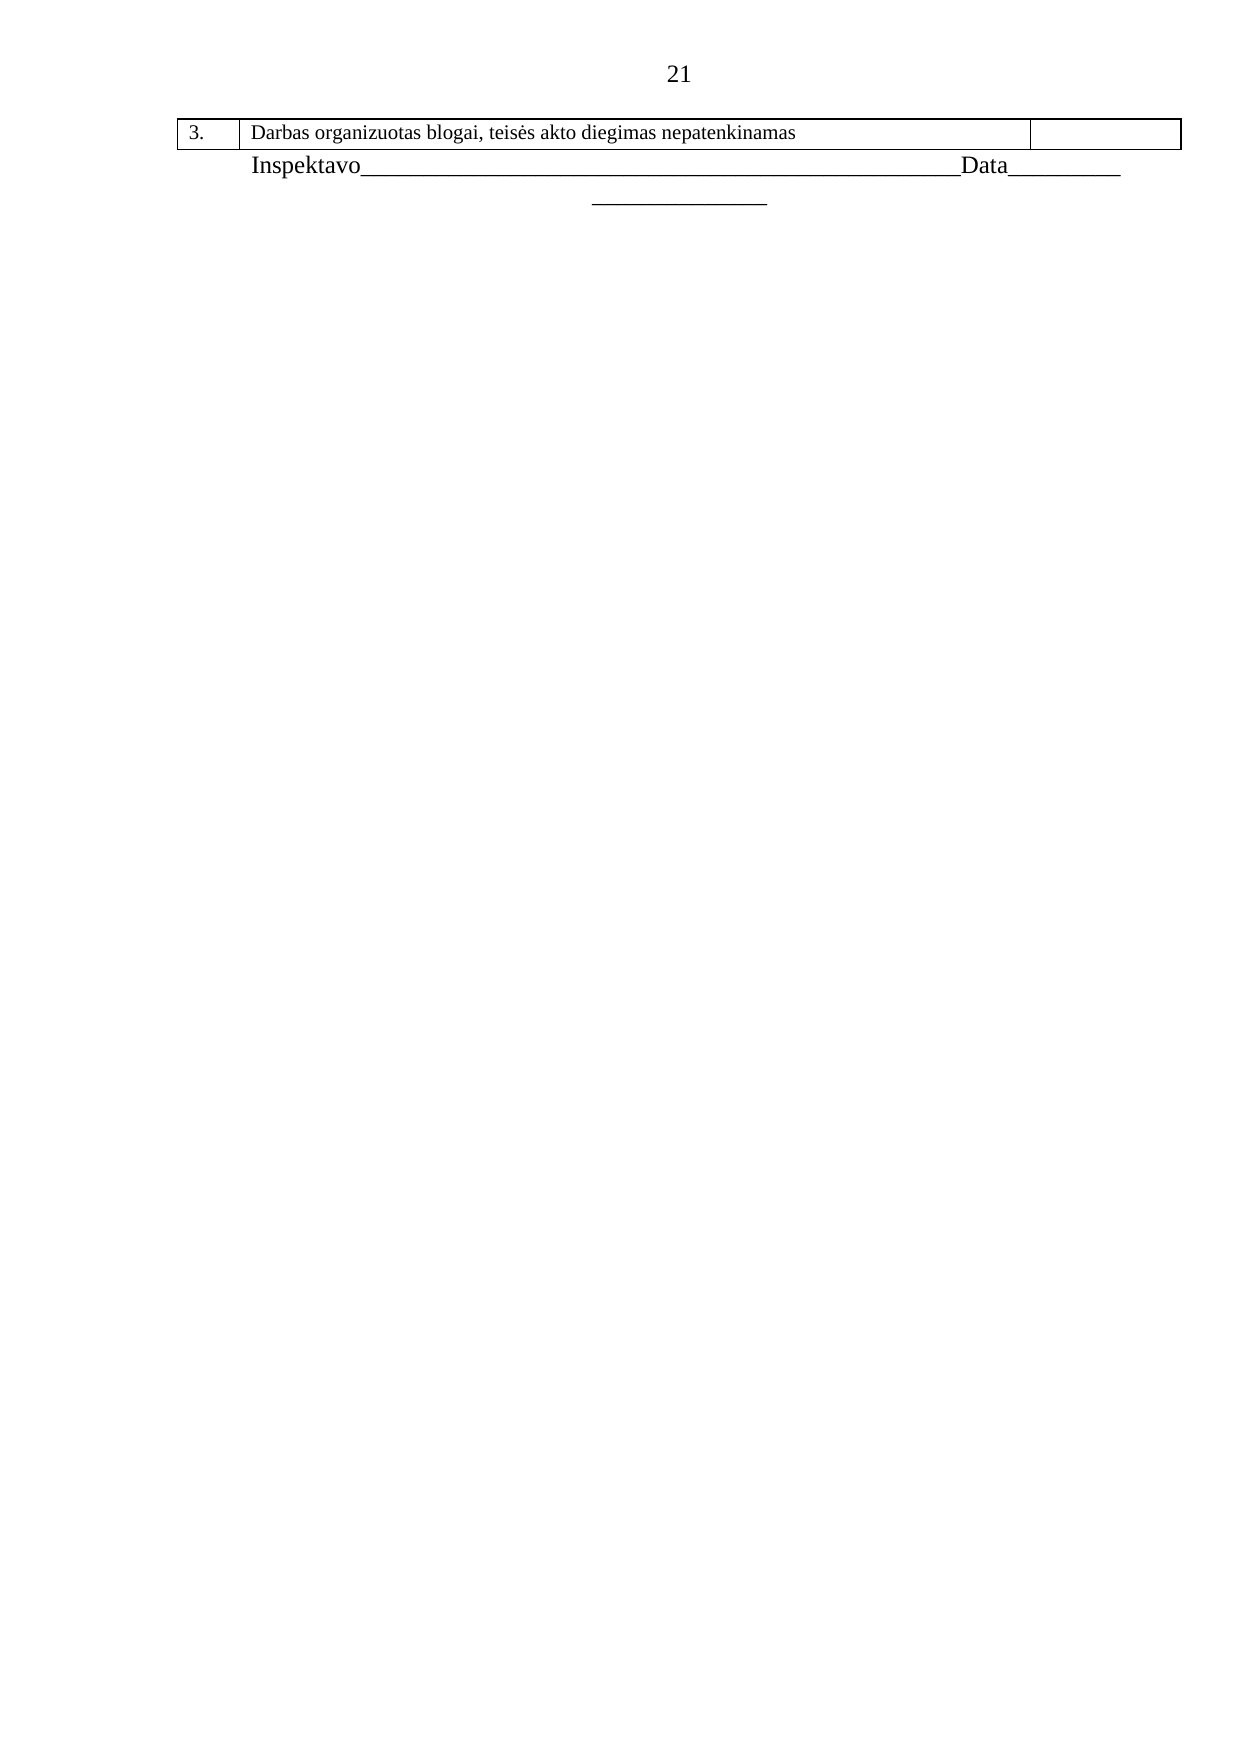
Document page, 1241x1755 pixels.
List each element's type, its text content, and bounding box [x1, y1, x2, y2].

table_cell 3. [178, 120, 239, 148]
table_cell [1031, 120, 1180, 148]
text ______________ [177, 179, 1181, 207]
text Inspektavo________________________________________________Data_________ [177, 150, 1181, 179]
table_cell Darbas organizuotas blogai, teisės akto diegimas nepatenkinamas [240, 120, 1030, 148]
